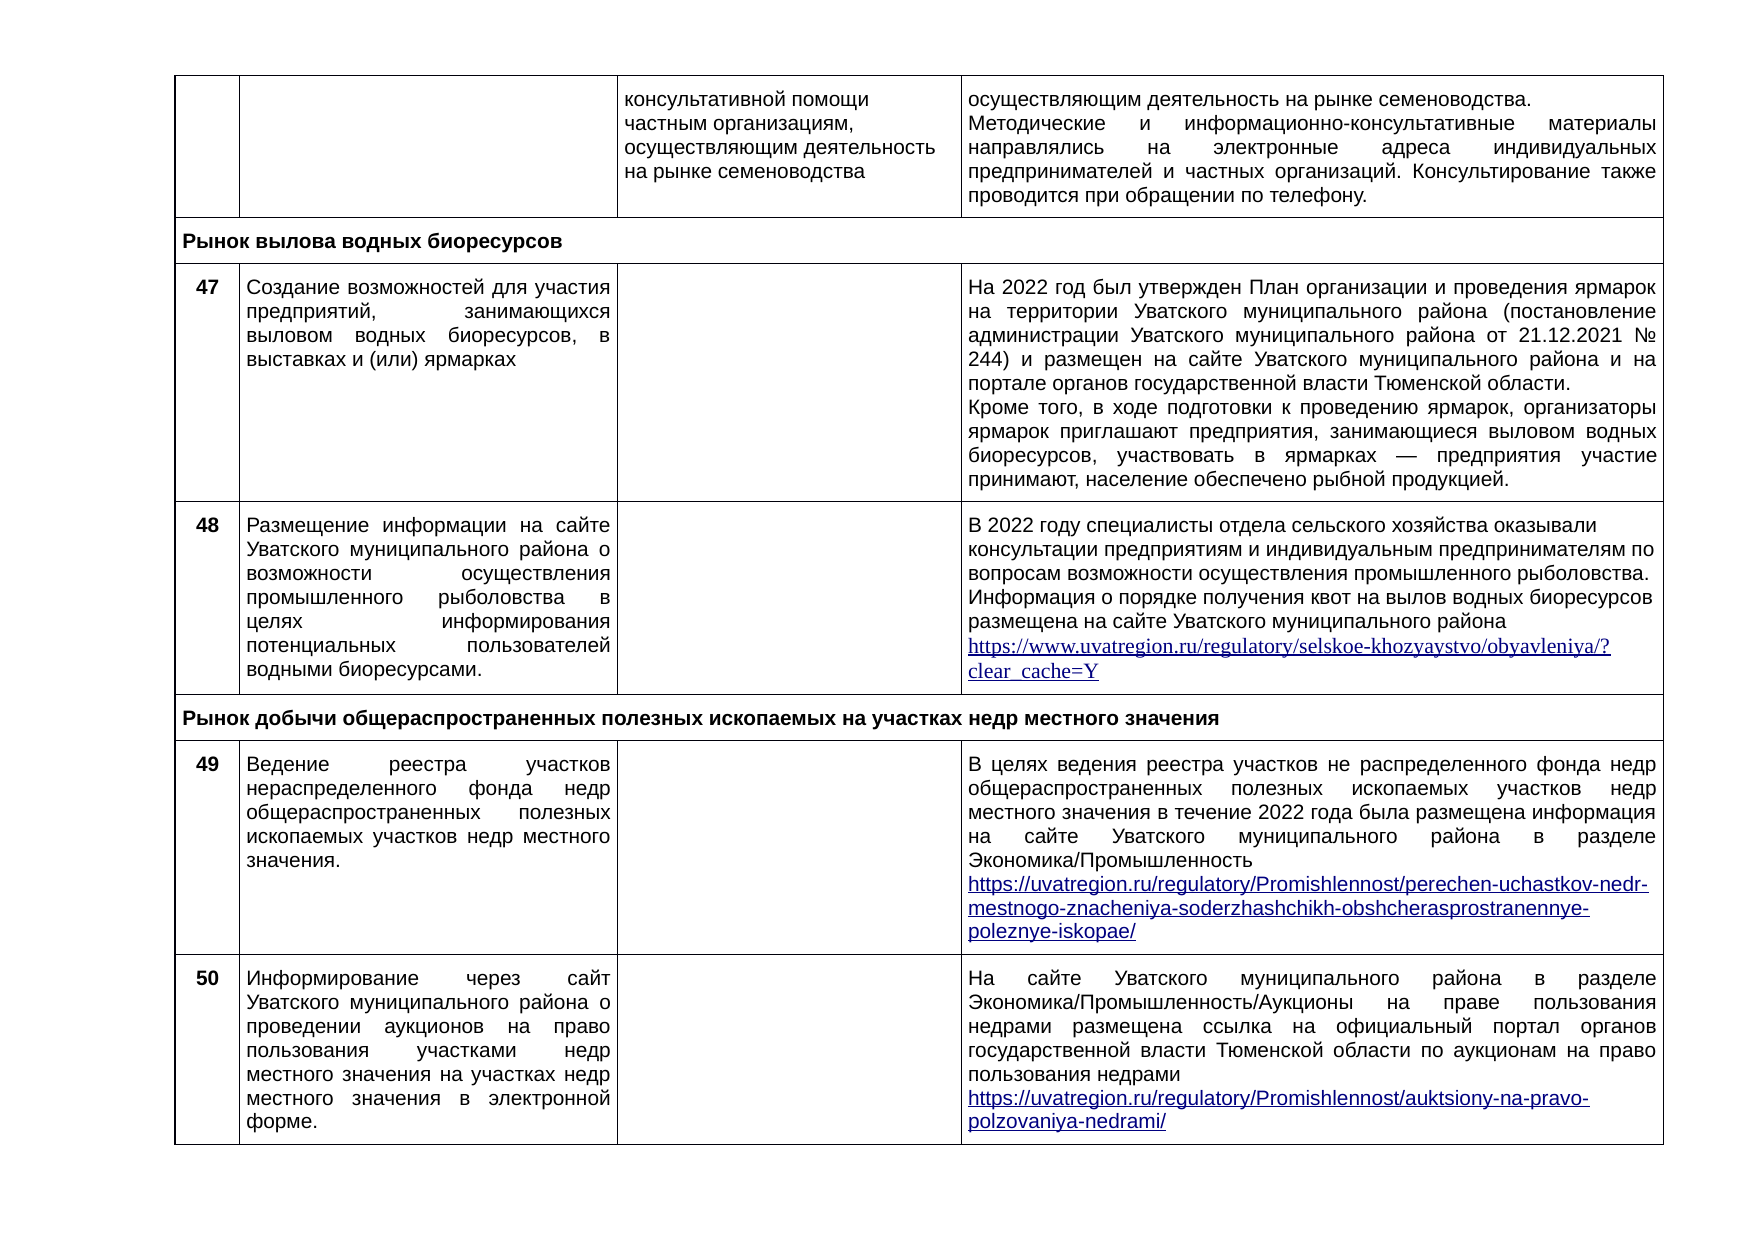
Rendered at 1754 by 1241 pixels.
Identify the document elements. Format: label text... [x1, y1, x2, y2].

table_cell Размещение информации на сайте Уватского муниципального района о возможности осуществления промышленного рыболовства в целях информирования потенциальных пользователей водными биоресурсами. [240, 502, 617, 694]
table_cell 48 [176, 502, 239, 694]
table_cell 47 [176, 264, 239, 501]
table_cell На сайте Уватского муниципального района в разделе Экономика/Промышленность/Аукционы на праве пользования недрами размещена ссылка на официальный портал органов государственной власти Тюменской области по аукционам на право пользования недрами https://uvatregion.ru/regulatory/Promishlennost/auktsiony-na-pravo-polzovaniya-nedrami/ [962, 955, 1663, 1144]
table_cell [618, 264, 961, 501]
table_cell Ведение реестра участков нераспределенного фонда недр общераспространенных полезных ископаемых участков недр местного значения. [240, 741, 617, 954]
table_cell осуществляющим деятельность на рынке семеноводства. Методические и информационно-консультативные материалы направлялись на электронные адреса индивидуальных предпринимателей и частных организаций. Консультирование также проводится при обращении по телефону. [962, 76, 1663, 217]
table_cell [618, 741, 961, 954]
table_cell Рынок вылова водных биоресурсов [176, 218, 1663, 263]
table_cell В целях ведения реестра участков не распределенного фонда недр общераспространенных полезных ископаемых участков недр местного значения в течение 2022 года была размещена информация на сайте Уватского муниципального района в разделе Экономика/Промышленность https://uvatregion.ru/regulatory/Promishlennost/perechen-uchastkov-nedr-mestnogo-znacheniya-soderzhashchikh-obshcherasprostranennye-poleznye-iskopae/ [962, 741, 1663, 954]
table_cell На 2022 год был утвержден План организации и проведения ярмарок на территории Уватского муниципального района (постановление администрации Уватского муниципального района от 21.12.2021 № 244) и размещен на сайте Уватского муниципального района и на портале органов государственной власти Тюменской области. Кроме того, в ходе подготовки к проведению ярмарок, организаторы ярмарок приглашают предприятия, занимающиеся выловом водных биоресурсов, участвовать в ярмарках — предприятия участие принимают, население обеспечено рыбной продукцией. [962, 264, 1663, 501]
table_cell 49 [176, 741, 239, 954]
table_cell Создание возможностей для участия предприятий, занимающихся выловом водных биоресурсов, в выставках и (или) ярмарках [240, 264, 617, 501]
table_cell Информирование через сайт Уватского муниципального района о проведении аукционов на право пользования участками недр местного значения на участках недр местного значения в электронной форме. [240, 955, 617, 1144]
table_cell В 2022 году специалисты отдела сельского хозяйства оказывали консультации предприятиям и индивидуальным предпринимателям по вопросам возможности осуществления промышленного рыболовства. Информация о порядке получения квот на вылов водных биоресурсов размещена на сайте Уватского муниципального района https://www.uvatregion.ru/regulatory/selskoe-khozyaystvo/obyavleniya/?clear_cache=Y [962, 502, 1663, 694]
table_cell Рынок добычи общераспространенных полезных ископаемых на участках недр местного значения [176, 695, 1663, 740]
table_cell консультативной помощи частным организациям, осуществляющим деятельность на рынке семеноводства [618, 76, 961, 217]
table_cell [176, 76, 239, 217]
table_cell [240, 76, 617, 217]
table_cell [618, 955, 961, 1144]
table_cell 50 [176, 955, 239, 1144]
table_cell [618, 502, 961, 694]
